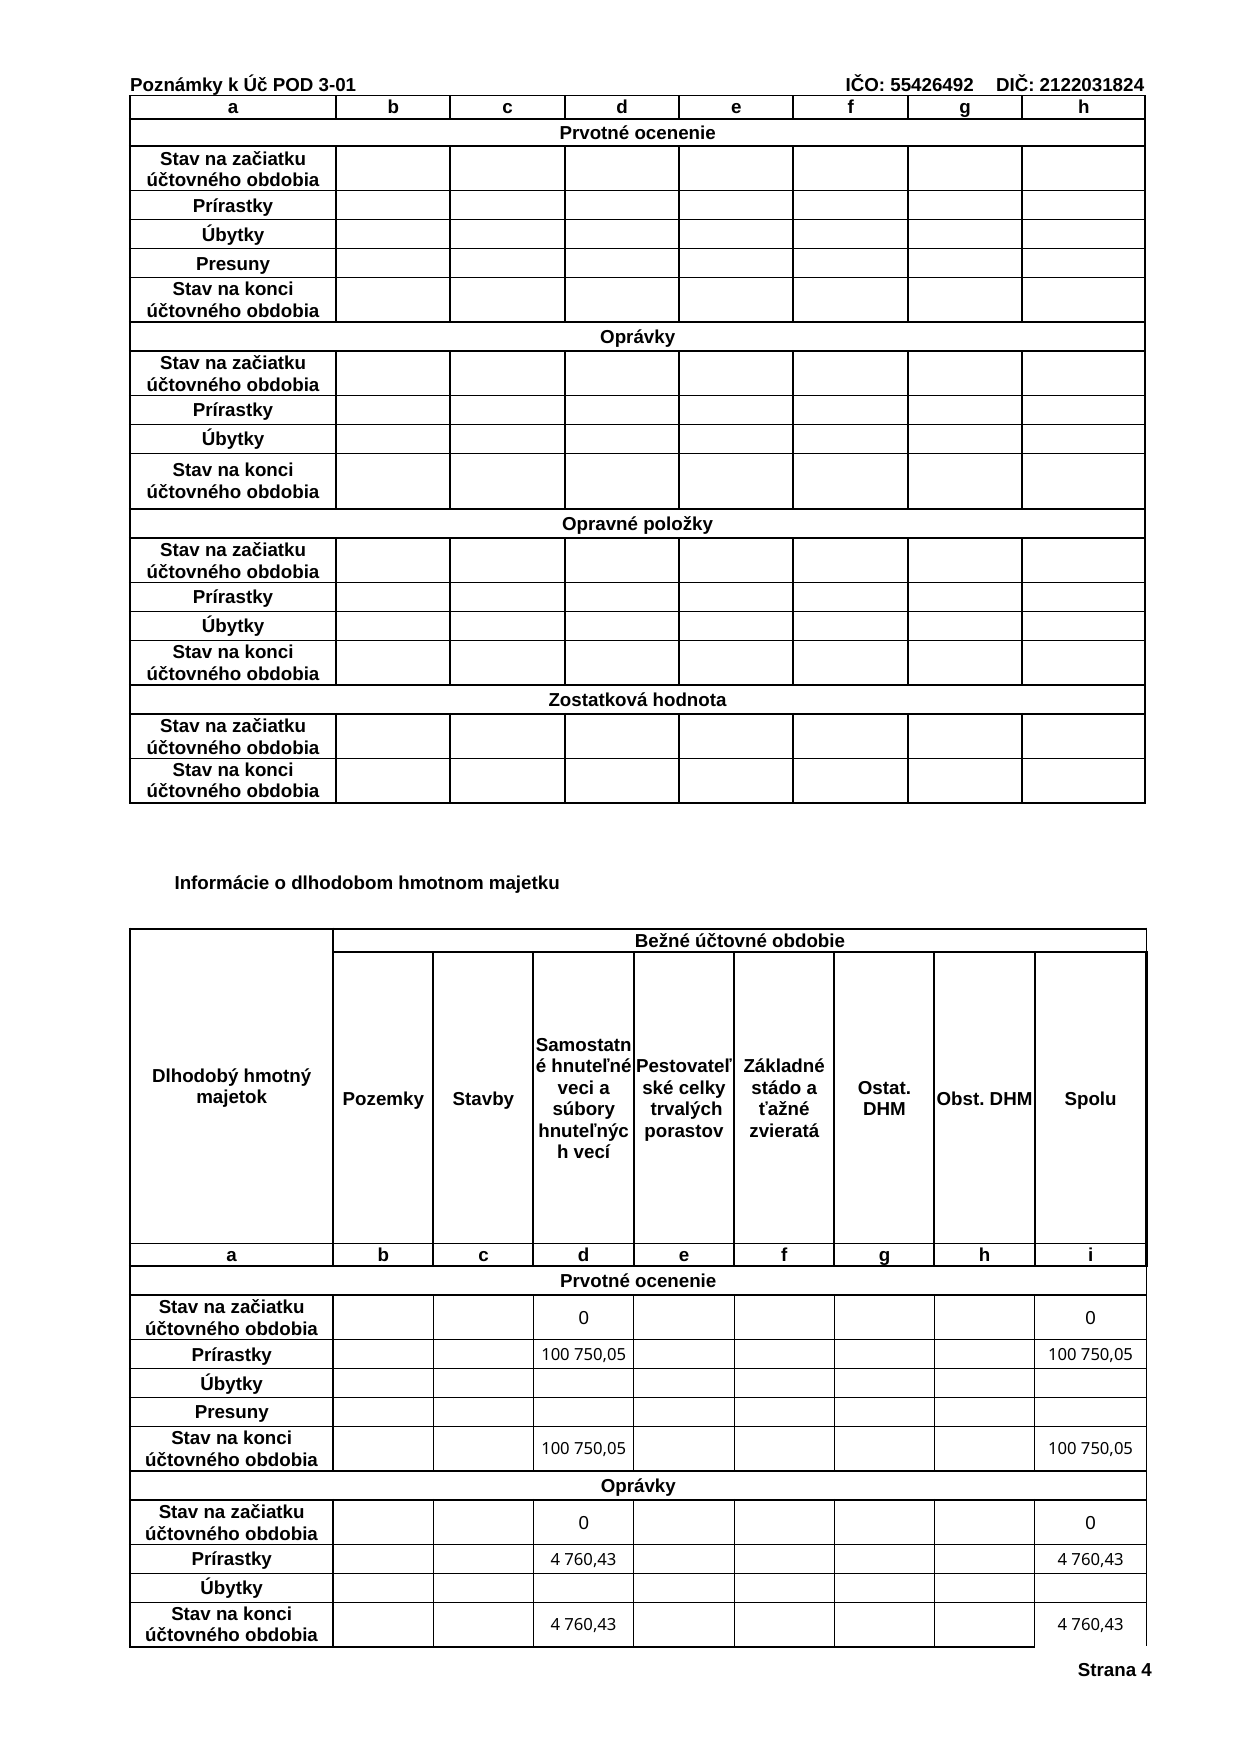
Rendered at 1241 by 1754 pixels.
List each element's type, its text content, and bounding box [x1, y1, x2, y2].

table_cell 0 [1035, 1296, 1146, 1339]
table_cell Obst. DHM [935, 953, 1034, 1243]
table_cell [909, 539, 1021, 582]
table_cell [634, 1603, 734, 1646]
table_cell [735, 1398, 834, 1426]
table_header Bežné účtovné obdobie [334, 930, 1146, 951]
table_cell [451, 539, 564, 582]
table_cell [680, 191, 792, 219]
table_cell [337, 454, 449, 508]
table_cell [1023, 583, 1144, 611]
table_cell [334, 1545, 433, 1573]
table_cell Ostat. DHM [835, 953, 933, 1243]
table_cell [794, 641, 907, 684]
table_cell [566, 759, 678, 802]
table_cell [434, 1574, 533, 1602]
table_cell [794, 249, 907, 277]
table_cell [634, 1369, 734, 1397]
table_cell [337, 583, 449, 611]
table_header Dlhodobý hmotný majetok [131, 930, 332, 1243]
table_cell [735, 1545, 834, 1573]
table_cell Stav na začiatku účtovného obdobia [131, 352, 335, 395]
table_cell [835, 1369, 934, 1397]
table_cell [434, 1603, 533, 1646]
table_cell 0 [534, 1501, 633, 1544]
table_cell c [434, 1244, 532, 1265]
table_cell [337, 539, 449, 582]
table_cell [337, 715, 449, 758]
table_cell [634, 1574, 734, 1602]
table_cell [909, 191, 1021, 219]
table_cell [334, 1296, 433, 1339]
table_cell [835, 1501, 934, 1544]
table_cell [935, 1296, 1034, 1339]
table_cell 100 750,05 [1035, 1340, 1146, 1368]
table_cell [1023, 612, 1144, 640]
table_cell [451, 612, 564, 640]
table_cell 100 750,05 [534, 1427, 633, 1470]
table_cell [1035, 1369, 1146, 1397]
table_cell Stav na začiatku účtovného obdobia [131, 1501, 332, 1544]
table_cell Stav na začiatku účtovného obdobia [131, 147, 335, 190]
table_cell a [131, 96, 335, 117]
table_cell [1023, 539, 1144, 582]
table_cell Stav na začiatku účtovného obdobia [131, 715, 335, 758]
table_cell [909, 425, 1021, 453]
table_cell a [131, 1244, 332, 1265]
table_cell [909, 220, 1021, 248]
table_cell [680, 147, 792, 190]
table_cell [735, 1603, 834, 1646]
table_cell [451, 715, 564, 758]
table_cell [794, 583, 907, 611]
table_cell d [534, 1244, 633, 1265]
table_cell [334, 1398, 433, 1426]
table_cell Stav na konci účtovného obdobia [131, 759, 335, 802]
table_cell [909, 454, 1021, 508]
table_cell [680, 278, 792, 321]
table_cell [680, 715, 792, 758]
table_cell [434, 1398, 533, 1426]
table_cell [451, 641, 564, 684]
table_cell [337, 612, 449, 640]
table_cell e [635, 1244, 733, 1265]
table_cell [680, 612, 792, 640]
table_cell [680, 641, 792, 684]
table_cell [434, 1427, 533, 1470]
table_cell [566, 425, 678, 453]
table_cell Stavby [434, 953, 532, 1243]
table_cell Prírastky [131, 191, 335, 219]
table_cell Úbytky [131, 612, 335, 640]
table_cell Zostatková hodnota [131, 686, 1144, 713]
table_cell [534, 1369, 633, 1397]
table_cell [566, 352, 678, 395]
table_cell [835, 1296, 934, 1339]
table_cell c [451, 96, 564, 117]
table_cell Oprávky [131, 323, 1144, 350]
table_cell [334, 1574, 433, 1602]
table_cell i [1036, 1244, 1145, 1265]
table_cell [337, 191, 449, 219]
table_cell 0 [534, 1296, 633, 1339]
table_cell [434, 1296, 533, 1339]
table_cell [337, 425, 449, 453]
table_cell Prírastky [131, 396, 335, 424]
table_cell [794, 220, 907, 248]
table_cell [337, 641, 449, 684]
table_cell 0 [1035, 1501, 1146, 1544]
table_cell Stav na začiatku účtovného obdobia [131, 1296, 332, 1339]
table_cell Úbytky [131, 1369, 332, 1397]
table_cell Pestovateľské celky trvalých porastov [635, 953, 733, 1243]
table_cell [735, 1427, 834, 1470]
table_cell [909, 147, 1021, 190]
table_cell h [935, 1244, 1034, 1265]
table_cell d [566, 96, 678, 117]
table_cell [1035, 1574, 1146, 1602]
table_cell Pozemky [334, 953, 432, 1243]
table_cell Úbytky [131, 425, 335, 453]
table_cell [1035, 1398, 1146, 1426]
table_cell Stav na konci účtovného obdobia [131, 641, 335, 684]
table_cell [534, 1398, 633, 1426]
table_cell [835, 1340, 934, 1368]
table_cell [935, 1340, 1034, 1368]
table_cell [634, 1501, 734, 1544]
table_cell [794, 715, 907, 758]
table_cell [735, 1501, 834, 1544]
table_cell [1023, 278, 1144, 321]
table_cell b [334, 1244, 432, 1265]
table_cell [566, 220, 678, 248]
table_cell [451, 249, 564, 277]
table_cell [1023, 759, 1144, 802]
table_cell [680, 425, 792, 453]
table_cell [566, 147, 678, 190]
table_cell [337, 147, 449, 190]
table_cell [337, 396, 449, 424]
table_cell [835, 1398, 934, 1426]
table_cell g [835, 1244, 933, 1265]
table_cell [794, 425, 907, 453]
table_cell [451, 583, 564, 611]
table_cell [451, 759, 564, 802]
table_cell Stav na konci účtovného obdobia [131, 454, 335, 508]
table_cell [835, 1427, 934, 1470]
table_cell [909, 759, 1021, 802]
table_cell [935, 1427, 1034, 1470]
table_cell [680, 539, 792, 582]
table_cell [566, 612, 678, 640]
table_cell [334, 1369, 433, 1397]
subtitle Informácie o dlhodobom hmotnom majetku [174, 872, 1152, 893]
table_cell [434, 1369, 533, 1397]
table_cell [634, 1296, 734, 1339]
table_cell [835, 1574, 934, 1602]
table_cell Prírastky [131, 1340, 332, 1368]
table_cell 100 750,05 [1035, 1427, 1146, 1470]
table_cell [735, 1369, 834, 1397]
table_cell b [337, 96, 449, 117]
table_cell [909, 715, 1021, 758]
table_cell [451, 147, 564, 190]
table_cell [451, 454, 564, 508]
table_cell [935, 1369, 1034, 1397]
table_cell [1023, 352, 1144, 395]
table_cell f [735, 1244, 833, 1265]
table_cell [566, 539, 678, 582]
table_cell [534, 1574, 633, 1602]
table_cell [566, 278, 678, 321]
table_cell [794, 539, 907, 582]
table_cell [337, 220, 449, 248]
table_cell [566, 454, 678, 508]
table_cell [337, 352, 449, 395]
table_cell Prírastky [131, 583, 335, 611]
table_cell [566, 583, 678, 611]
table_cell [680, 759, 792, 802]
table_cell [680, 352, 792, 395]
table_cell [794, 147, 907, 190]
table_cell Presuny [131, 249, 335, 277]
table_cell g [909, 96, 1021, 117]
table_cell [794, 612, 907, 640]
table_cell [680, 583, 792, 611]
table_cell [566, 396, 678, 424]
table_cell Samostatné hnuteľné veci a súbory hnuteľných vecí [534, 953, 633, 1243]
table_cell [451, 278, 564, 321]
table_cell [680, 220, 792, 248]
table_cell [1023, 425, 1144, 453]
table_cell [794, 396, 907, 424]
table_cell [1023, 220, 1144, 248]
table_cell [794, 454, 907, 508]
table_cell f [794, 96, 907, 117]
table_cell [680, 454, 792, 508]
table_cell [451, 396, 564, 424]
table_cell 100 750,05 [534, 1340, 633, 1368]
table_cell [909, 612, 1021, 640]
table_cell [1023, 454, 1144, 508]
table_cell [337, 278, 449, 321]
table_cell Presuny [131, 1398, 332, 1426]
table_cell [794, 278, 907, 321]
table_cell [909, 278, 1021, 321]
table_cell Stav na konci účtovného obdobia [131, 278, 335, 321]
table_cell Stav na začiatku účtovného obdobia [131, 539, 335, 582]
table_cell [735, 1574, 834, 1602]
table_cell [451, 352, 564, 395]
table_cell [935, 1398, 1034, 1426]
table_cell [680, 249, 792, 277]
table_cell [735, 1296, 834, 1339]
table_cell [434, 1545, 533, 1573]
table_cell [334, 1340, 433, 1368]
table_cell Stav na konci účtovného obdobia [131, 1603, 332, 1646]
table_cell 4 760,43 [1035, 1603, 1146, 1646]
table_cell [794, 759, 907, 802]
table_cell h [1023, 96, 1144, 117]
table_cell [1023, 249, 1144, 277]
table_cell [337, 759, 449, 802]
table_cell [337, 249, 449, 277]
table_cell [566, 191, 678, 219]
table_cell Spolu [1036, 953, 1145, 1243]
table_cell [909, 641, 1021, 684]
table_cell [935, 1501, 1034, 1544]
table_cell [1023, 191, 1144, 219]
table_cell Prvotné ocenenie [131, 1267, 1146, 1294]
table_cell [566, 249, 678, 277]
table_cell [451, 191, 564, 219]
table_cell [451, 425, 564, 453]
table_cell Prvotné ocenenie [131, 120, 1144, 145]
table_cell [735, 1340, 834, 1368]
table_cell 4 760,43 [534, 1545, 633, 1573]
table_cell [909, 249, 1021, 277]
table_cell 4 760,43 [1035, 1545, 1146, 1573]
table_cell [334, 1501, 433, 1544]
table_cell [1023, 641, 1144, 684]
table_cell e [680, 96, 792, 117]
table_cell [634, 1398, 734, 1426]
table_cell [451, 220, 564, 248]
table_cell [935, 1603, 1034, 1646]
table_cell Prírastky [131, 1545, 332, 1573]
table_cell [334, 1427, 433, 1470]
table_cell Stav na konci účtovného obdobia [131, 1427, 332, 1470]
table_cell [634, 1545, 734, 1573]
table_cell Úbytky [131, 220, 335, 248]
table_cell [794, 191, 907, 219]
table_cell [909, 352, 1021, 395]
table_cell Základné stádo a ťažné zvieratá [735, 953, 833, 1243]
table_cell [794, 352, 907, 395]
table_cell [935, 1574, 1034, 1602]
table_cell Oprávky [131, 1472, 1146, 1499]
table_cell [566, 641, 678, 684]
table_cell [634, 1427, 734, 1470]
table_cell [909, 583, 1021, 611]
table_cell [935, 1545, 1034, 1573]
table_cell [434, 1340, 533, 1368]
table_cell [434, 1501, 533, 1544]
table_cell [566, 715, 678, 758]
table_cell [835, 1545, 934, 1573]
table_cell [680, 396, 792, 424]
table_cell [1023, 396, 1144, 424]
table_cell [835, 1603, 934, 1646]
table_cell [634, 1340, 734, 1368]
table_cell [909, 396, 1021, 424]
table_cell [1023, 147, 1144, 190]
table_cell [1023, 715, 1144, 758]
table_cell Úbytky [131, 1574, 332, 1602]
table_cell 4 760,43 [534, 1603, 633, 1646]
table_cell [334, 1603, 433, 1646]
table_cell Opravné položky [131, 510, 1144, 537]
